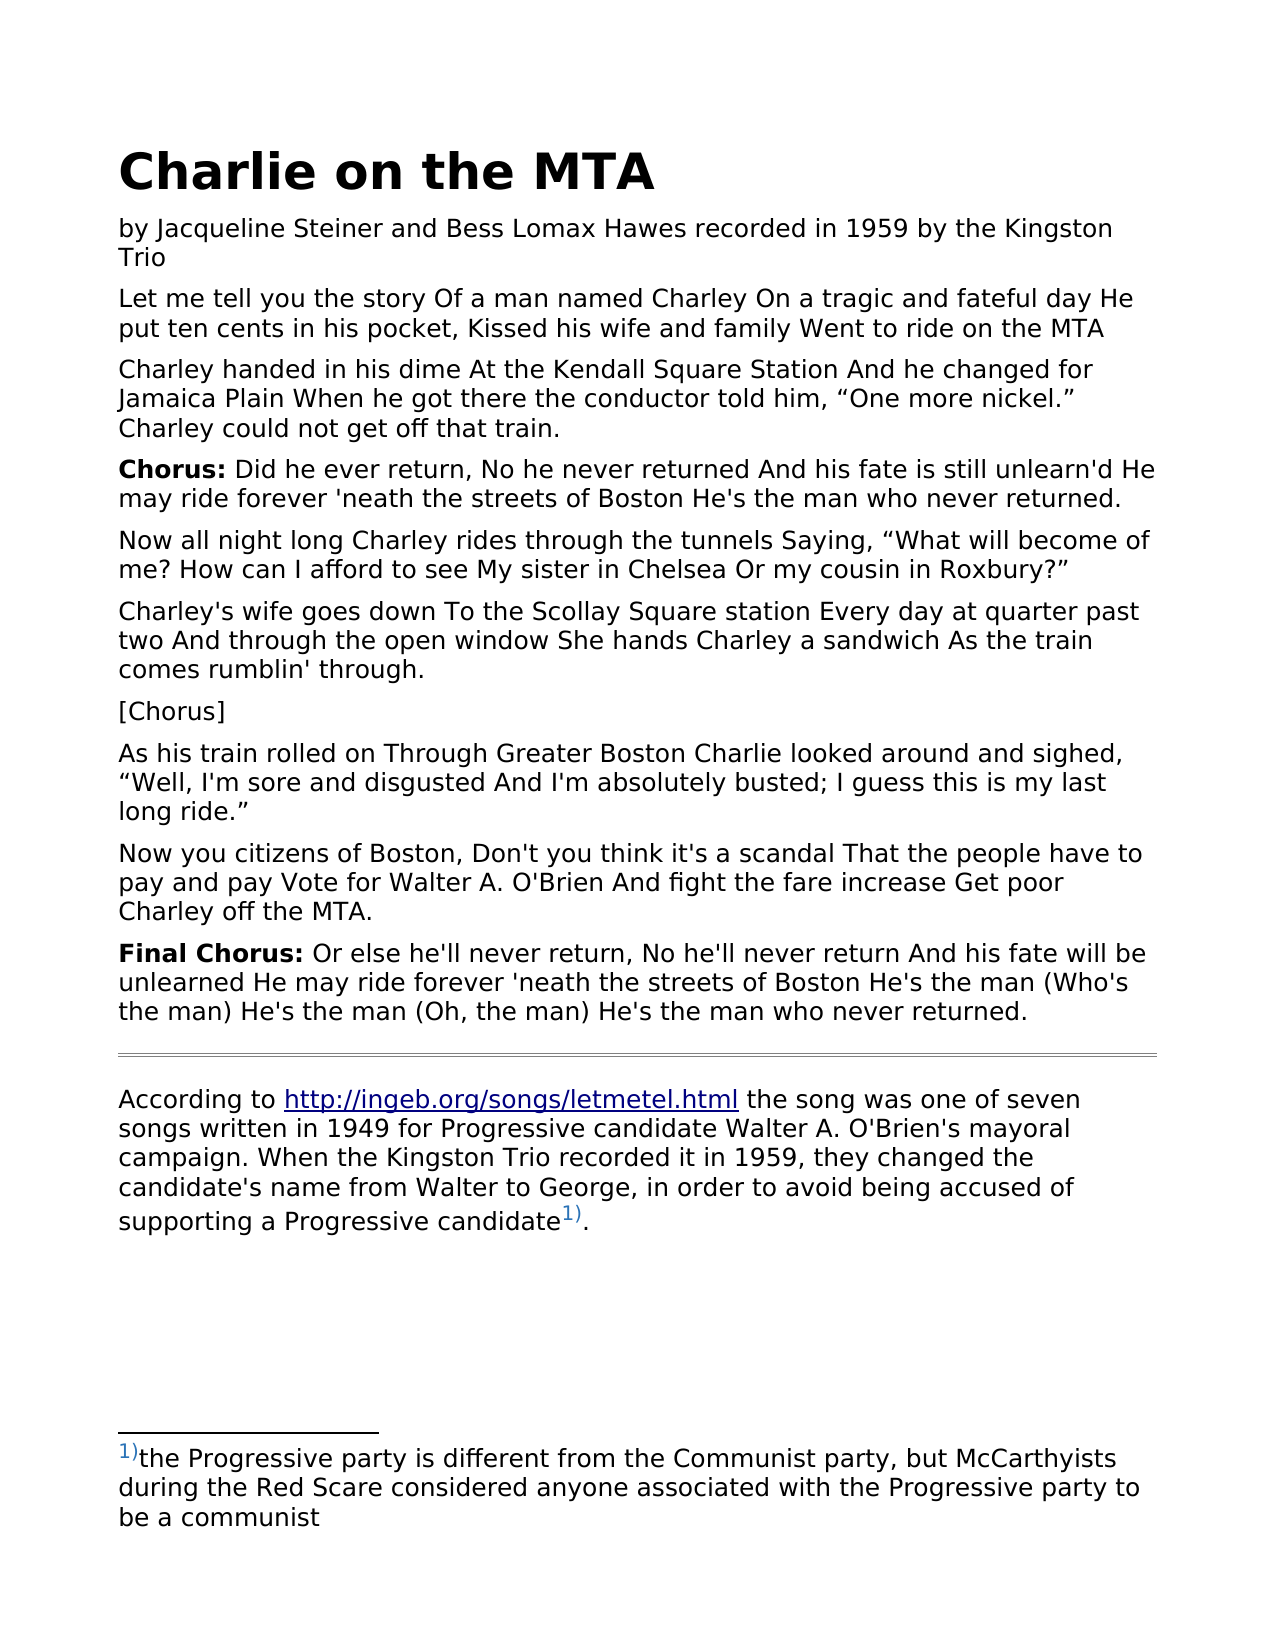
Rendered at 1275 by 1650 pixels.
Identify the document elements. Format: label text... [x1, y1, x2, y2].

text by Jacqueline Steiner and Bess Lomax Hawes recorded in 1959 by the Kingston Trio [118, 214, 1157, 272]
text Charley's wife goes down To the Scollay Square station Every day at quarter past two And through the open window She hands Charley a sandwich As the train comes rumblin' through. [118, 597, 1157, 685]
text the Progressive party is different from the Communist party, but McCarthyists during the Red Scare considered anyone associated with the Progressive party to be a communist [118, 1439, 1157, 1532]
subtitle Charlie on the MTA [118, 143, 1157, 201]
text Now you citizens of Boston, Don't you think it's a scandal That the people have to pay and pay Vote for Walter A. O'Brien And fight the fare increase Get poor Charley off the MTA. [118, 839, 1157, 926]
text Final Chorus: Or else he'll never return, No he'll never return And his fate will be unlearned He may ride forever 'neath the streets of Boston He's the man (Who's the man) He's the man (Oh, the man) He's the man who never returned. [118, 939, 1157, 1026]
text [Chorus] [118, 697, 1157, 726]
text Now all night long Charley rides through the tunnels Saying, “What will become of me? How can I afford to see My sister in Chelsea Or my cousin in Roxbury?” [118, 526, 1157, 585]
text Charley handed in his dime At the Kendall Square Station And he changed for Jamaica Plain When he got there the conductor told him, “One more nickel.” Charley could not get off that train. [118, 356, 1157, 443]
text As his train rolled on Through Greater Boston Charlie looked around and sighed, “Well, I'm sore and disgusted And I'm absolutely busted; I guess this is my last long ride.” [118, 739, 1157, 826]
text According to http://ingeb.org/songs/letmetel.html the song was one of seven songs written in 1949 for Progressive candidate Walter A. O'Brien's mayoral campaign. When the Kingston Trio recorded it in 1959, they changed the candidate's name from Walter to George, in order to avoid being accused of supporting a Progressive candidate. [118, 1085, 1157, 1236]
text Chorus: Did he ever return, No he never returned And his fate is still unlearn'd He may ride forever 'neath the streets of Boston He's the man who never returned. [118, 456, 1157, 514]
text Let me tell you the story Of a man named Charley On a tragic and fateful day He put ten cents in his pocket, Kissed his wife and family Went to ride on the MTA [118, 285, 1157, 343]
